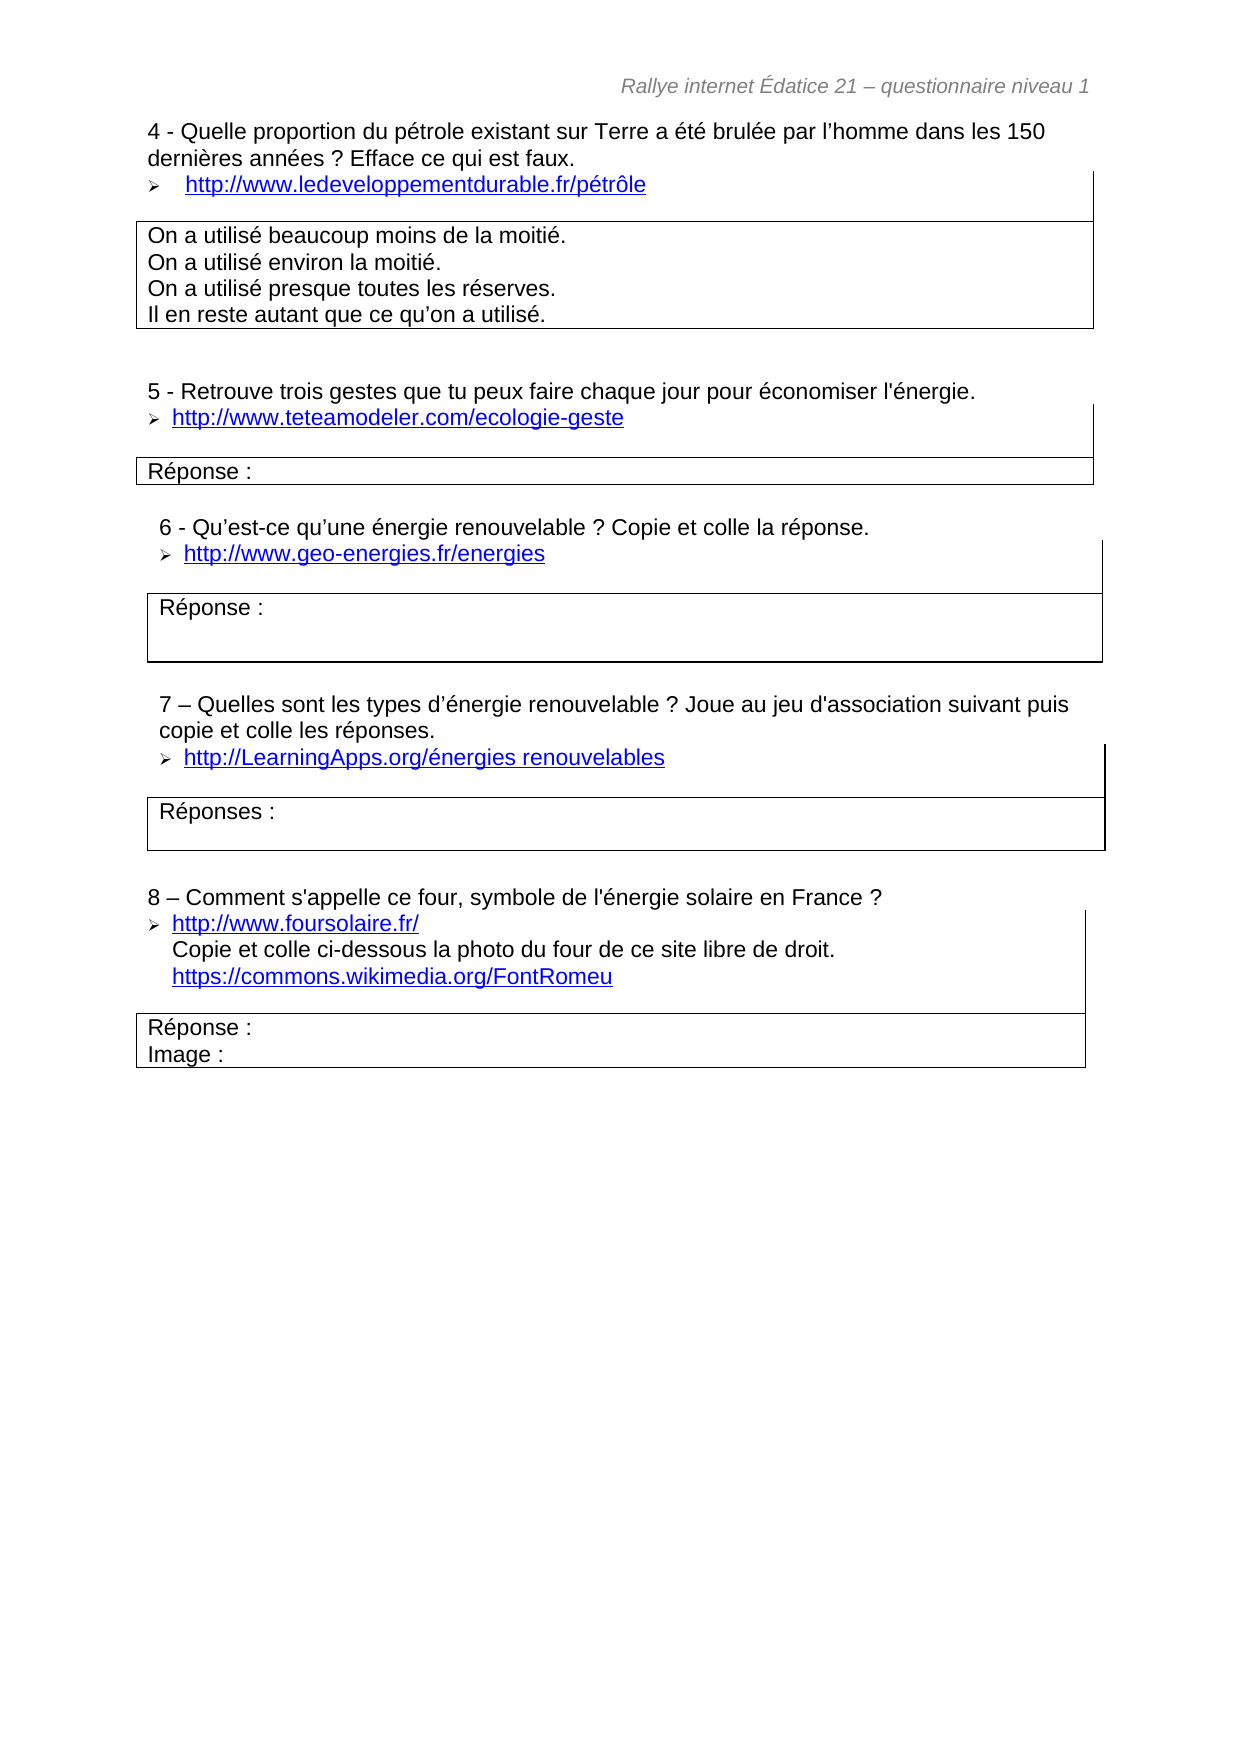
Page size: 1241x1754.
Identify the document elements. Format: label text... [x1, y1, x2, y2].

table_cell http://www.ledeveloppementdurable.fr/pétrôle [174, 171, 1093, 221]
table_cell [136, 910, 161, 1013]
table_cell http://www.geo-energies.fr/energies [172, 540, 1102, 593]
table_cell http://LearningApps.org/énergies renouvelables [172, 744, 1104, 797]
table_cell [148, 744, 172, 797]
table_cell http://www.teteamodeler.com/ecologie-geste [161, 404, 1093, 457]
table_header 7 – Quelles sont les types d’énergie renouvelable ? Joue au jeu d'association suivant puis copie et colle les réponses. [148, 691, 1105, 744]
table_header 8 – Comment s'appelle ce four, symbole de l'énergie solaire en France ? [136, 884, 1086, 910]
table_cell [136, 404, 161, 457]
table_cell [148, 540, 172, 593]
table_cell [136, 171, 174, 221]
table_header 5 - Retrouve trois gestes que tu peux faire chaque jour pour économiser l'énergie. [136, 378, 1093, 404]
table_cell Réponse : [137, 458, 1093, 484]
table_cell http://www.foursolaire.fr/ Copie et colle ci-dessous la photo du four de ce site libre de droit. https://commons.wikimedia.org/FontRomeu [161, 910, 1085, 1013]
table_cell Réponse : Image : [137, 1014, 1085, 1067]
table_cell On a utilisé beaucoup moins de la moitié. On a utilisé environ la moitié. On a utilisé presque toutes les réserves. Il en reste autant que ce qu’on a utilisé. [137, 222, 1093, 328]
table_cell Réponses : [148, 798, 1104, 850]
table_cell Réponse : [148, 594, 1102, 661]
table_header 4 - Quelle proportion du pétrole existant sur Terre a été brulée par l’homme dans les 150 dernières années ? Efface ce qui est faux. [136, 118, 1093, 171]
table_header 6 - Qu’est-ce qu’une énergie renouvelable ? Copie et colle la réponse. [148, 514, 1103, 540]
